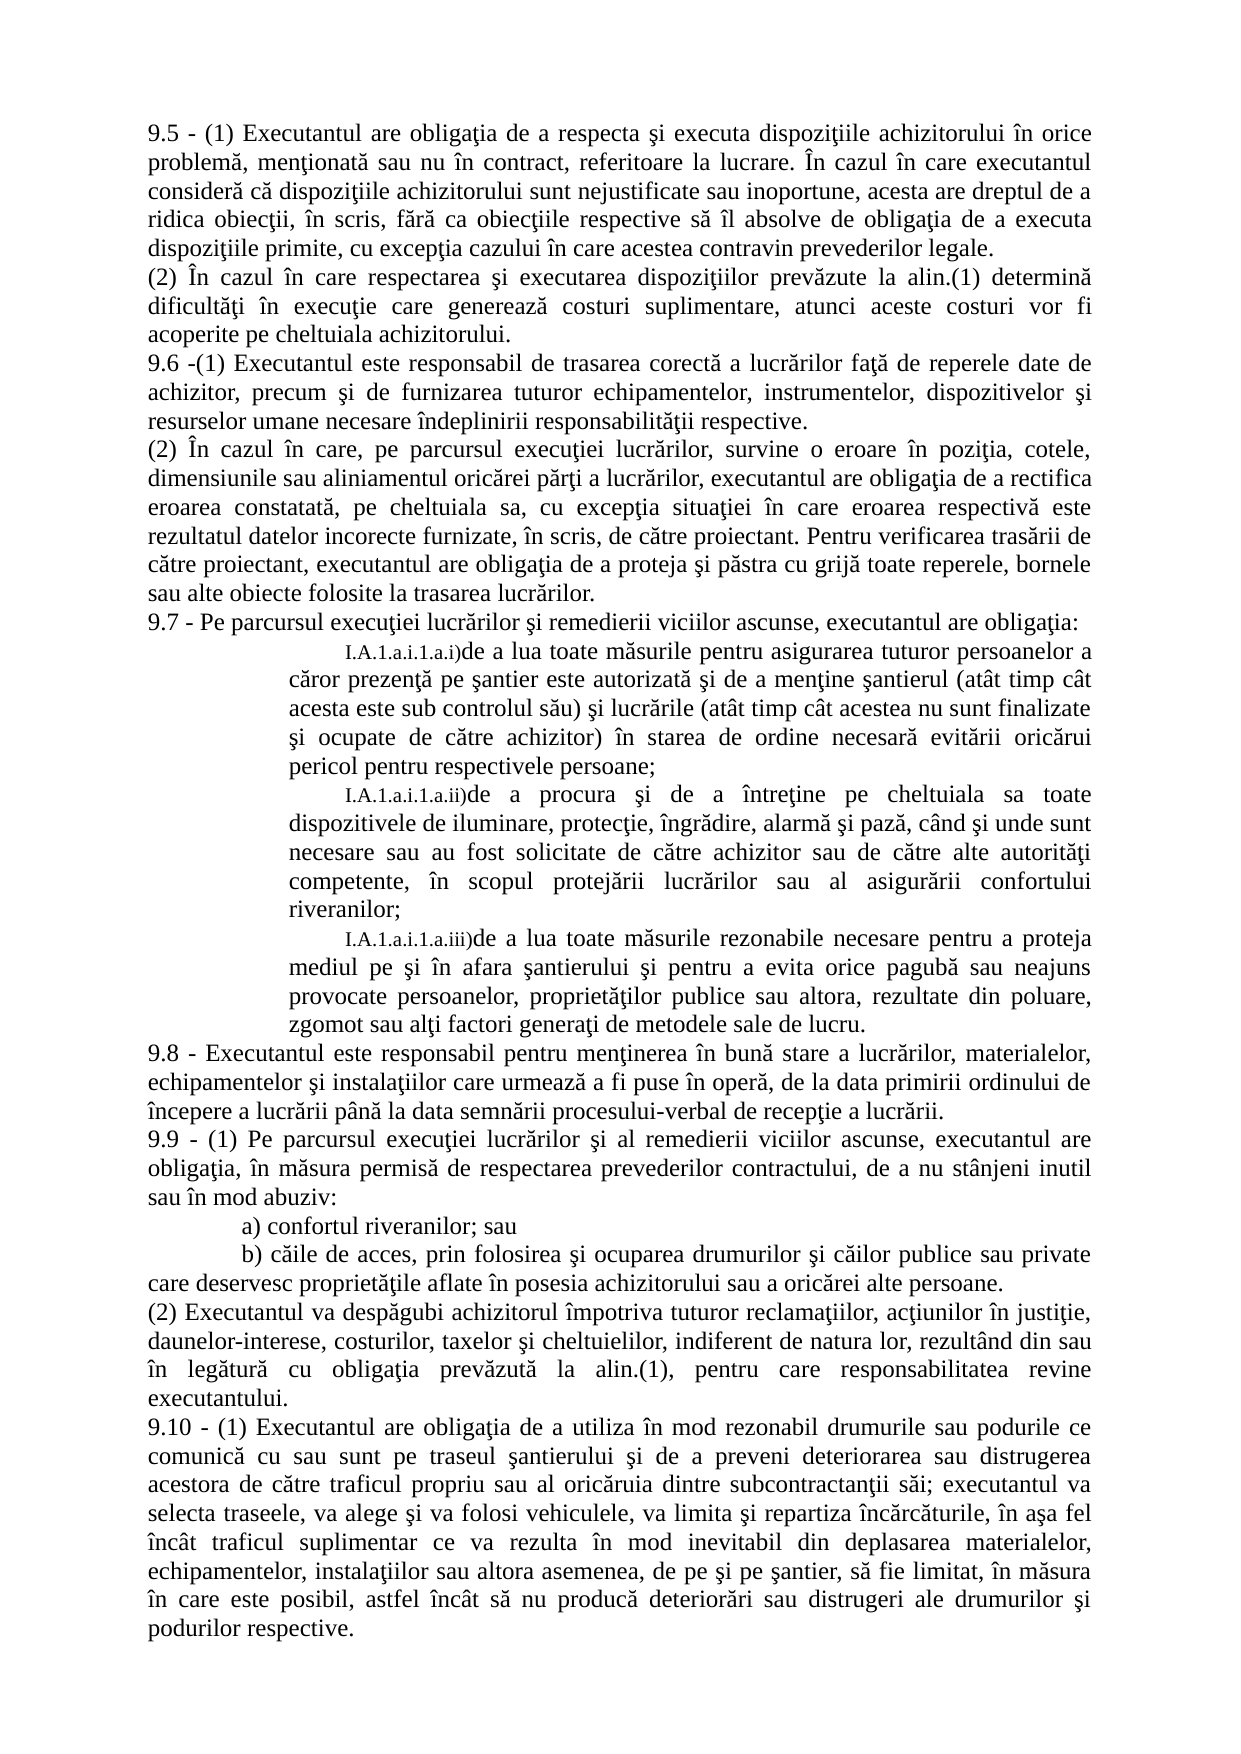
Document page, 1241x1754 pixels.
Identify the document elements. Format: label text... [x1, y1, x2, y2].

text 9.8 - Executantul este responsabil pentru menţinerea în bună stare a lucrărilor, materialelor, echipamentelor şi instalaţiilor care urmează a fi puse în operă, de la data primirii ordinului de începere a lucrării până la data semnării procesului-verbal de recepţie a lucrării. [148, 1038, 1093, 1124]
text a) confortul riveranilor; sau [148, 1211, 1093, 1239]
text (2) Executantul va despăgubi achizitorul împotriva tuturor reclamaţiilor, acţiunilor în justiţie, daunelor-interese, costurilor, taxelor şi cheltuielilor, indiferent de natura lor, rezultând din sau în legătură cu obligaţia prevăzută la alin.(1), pentru care responsabilitatea revine executantului. [148, 1297, 1093, 1412]
text 9.7 - Pe parcursul execuţiei lucrărilor şi remedierii viciilor ascunse, executantul are obligaţia: [148, 607, 1093, 636]
text (2) În cazul în care, pe parcursul execuţiei lucrărilor, survine o eroare în poziţia, cotele, dimensiunile sau aliniamentul oricărei părţi a lucrărilor, executantul are obligaţia de a rectifica eroarea constatată, pe cheltuiala sa, cu excepţia situaţiei în care eroarea respectivă este rezultatul datelor incorecte furnizate, în scris, de către proiectant. Pentru verificarea trasării de către proiectant, executantul are obligaţia de a proteja şi păstra cu grijă toate reperele, bornele sau alte obiecte folosite la trasarea lucrărilor. [148, 434, 1093, 607]
text 9.9 - (1) Pe parcursul execuţiei lucrărilor şi al remedierii viciilor ascunse, executantul are obligaţia, în măsura permisă de respectarea prevederilor contractului, de a nu stânjeni inutil sau în mod abuziv: [148, 1124, 1093, 1211]
list de a procura şi de a întreţine pe cheltuiala sa toate dispozitivele de iluminare, protecţie, îngrădire, alarmă şi pază, când şi unde sunt necesare sau au fost solicitate de către achizitor sau de către alte autorităţi competente, în scopul protejării lucrărilor sau al asigurării confortului riveranilor; [251, 779, 1093, 923]
text 9.10 - (1) Executantul are obligaţia de a utiliza în mod rezonabil drumurile sau podurile ce comunică cu sau sunt pe traseul şantierului şi de a preveni deteriorarea sau distrugerea acestora de către traficul propriu sau al oricăruia dintre subcontractanţii săi; executantul va selecta traseele, va alege şi va folosi vehiculele, va limita şi repartiza încărcăturile, în aşa fel încât traficul suplimentar ce va rezulta în mod inevitabil din deplasarea materialelor, echipamentelor, instalaţiilor sau altora asemenea, de pe şi pe şantier, să fie limitat, în măsura în care este posibil, astfel încât să nu producă deteriorări sau distrugeri ale drumurilor şi podurilor respective. [148, 1412, 1093, 1642]
text 9.6 -(1) Executantul este responsabil de trasarea corectă a lucrărilor faţă de reperele date de achizitor, precum şi de furnizarea tuturor echipamentelor, instrumentelor, dispozitivelor şi resurselor umane necesare îndeplinirii responsabilităţii respective. [148, 348, 1093, 434]
text (2) În cazul în care respectarea şi executarea dispoziţiilor prevăzute la alin.(1) determină dificultăţi în execuţie care generează costuri suplimentare, atunci aceste costuri vor fi acoperite pe cheltuiala achizitorului. [148, 262, 1093, 348]
text 9.5 - (1) Executantul are obligaţia de a respecta şi executa dispoziţiile achizitorului în orice problemă, menţionată sau nu în contract, referitoare la lucrare. În cazul în care executantul consideră că dispoziţiile achizitorului sunt nejustificate sau inoportune, acesta are dreptul de a ridica obiecţii, în scris, fără ca obiecţiile respective să îl absolve de obligaţia de a executa dispoziţiile primite, cu excepţia cazului în care acestea contravin prevederilor legale. [148, 118, 1093, 262]
list de a lua toate măsurile pentru asigurarea tuturor persoanelor a căror prezenţă pe şantier este autorizată şi de a menţine şantierul (atât timp cât acesta este sub controlul său) şi lucrările (atât timp cât acestea nu sunt finalizate şi ocupate de către achizitor) în starea de ordine necesară evitării oricărui pericol pentru respectivele persoane; [251, 636, 1093, 779]
list de a lua toate măsurile rezonabile necesare pentru a proteja mediul pe şi în afara şantierului şi pentru a evita orice pagubă sau neajuns provocate persoanelor, proprietăţilor publice sau altora, rezultate din poluare, zgomot sau alţi factori generaţi de metodele sale de lucru. [251, 923, 1093, 1038]
text b) căile de acces, prin folosirea şi ocuparea drumurilor şi căilor publice sau private care deservesc proprietăţile aflate în posesia achizitorului sau a oricărei alte persoane. [148, 1239, 1093, 1297]
